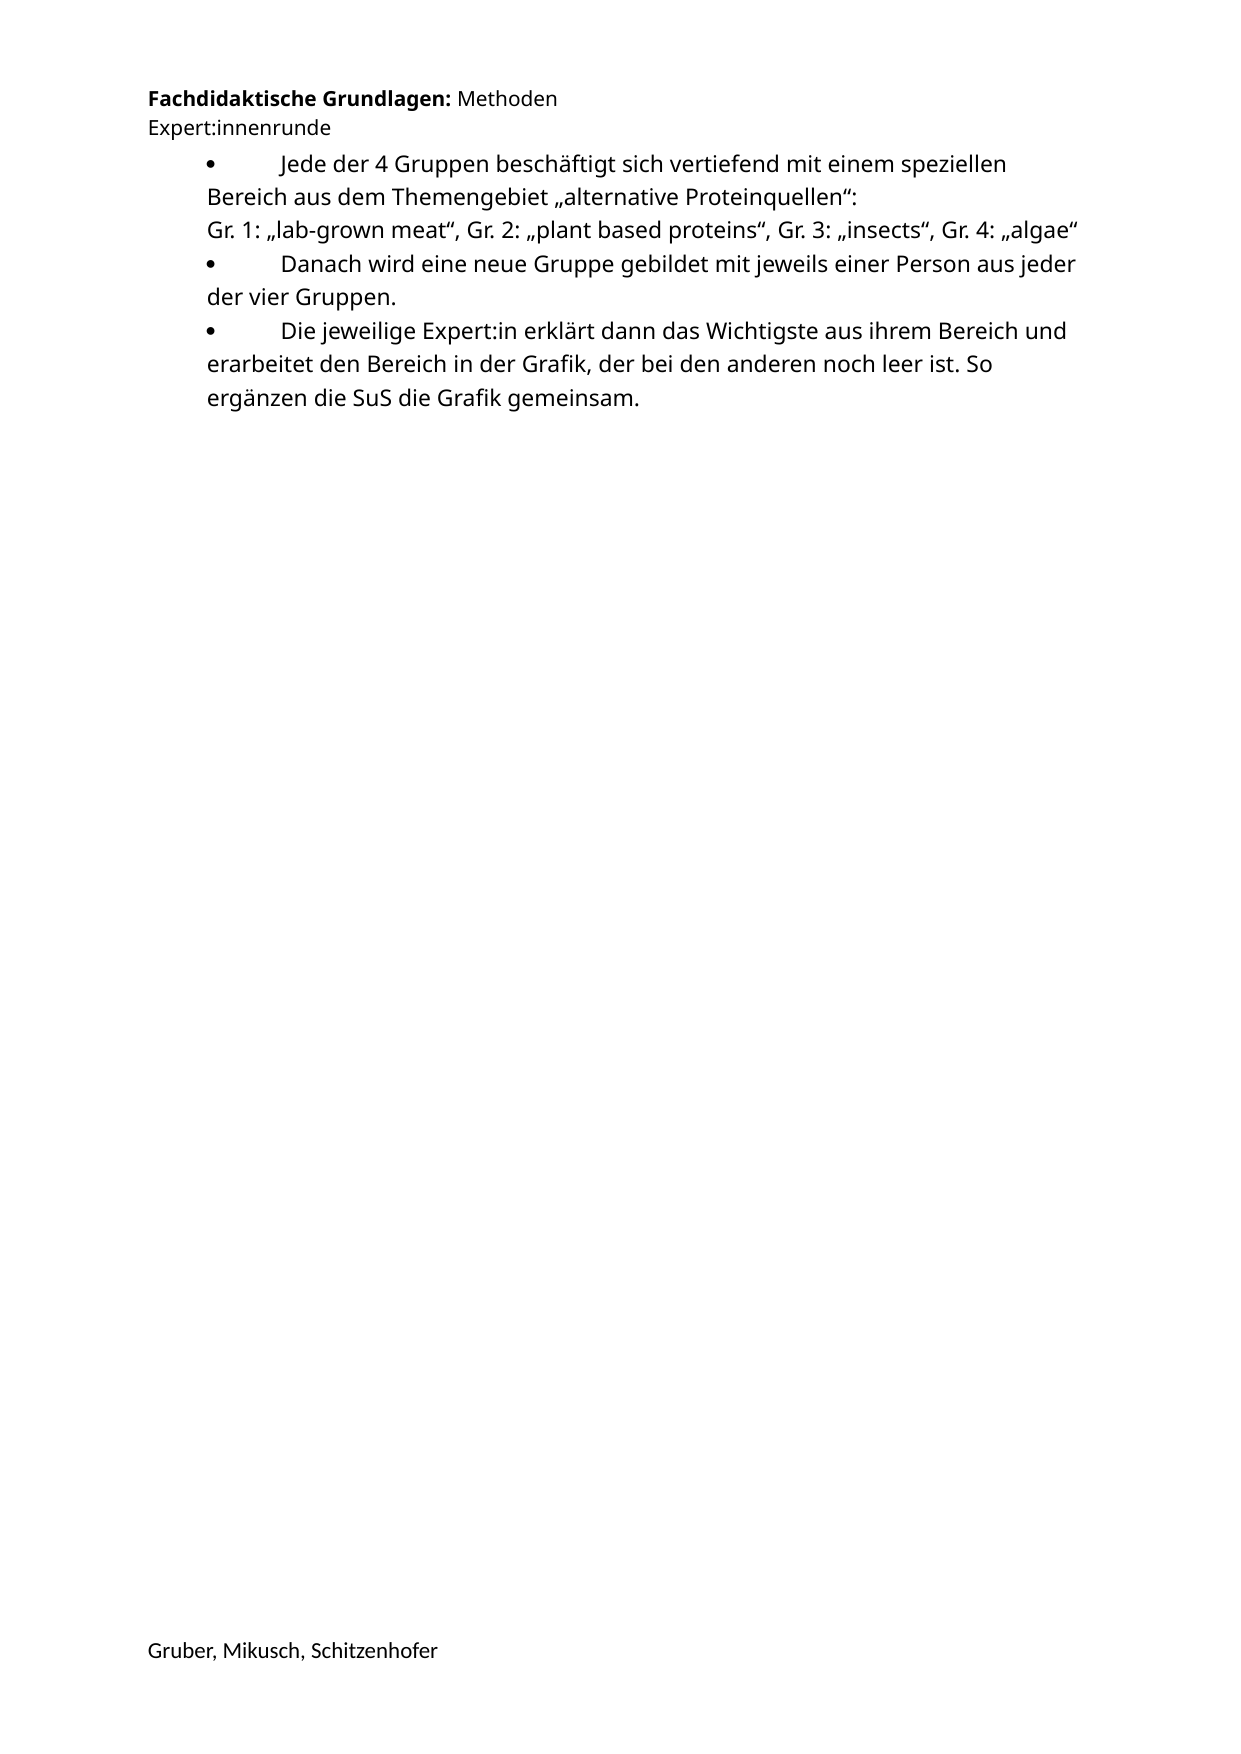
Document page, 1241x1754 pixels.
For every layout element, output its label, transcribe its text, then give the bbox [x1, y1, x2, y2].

list Die jeweilige Expert:in erklärt dann das Wichtigste aus ihrem Bereich und erarbeitet den Bereich in der Grafik, der bei den anderen noch leer ist. So ergänzen die SuS die Grafik gemeinsam. [207, 315, 1093, 443]
list Danach wird eine neue Gruppe gebildet mit jeweils einer Person aus jeder der vier Gruppen. [207, 248, 1093, 313]
list Jede der 4 Gruppen beschäftigt sich vertiefend mit einem speziellen Bereich aus dem Themengebiet „alternative Proteinquellen“: Gr. 1: „lab-grown meat“, Gr. 2: „plant based proteins“, Gr. 3: „insects“, Gr. 4: „algae“ [207, 148, 1093, 246]
